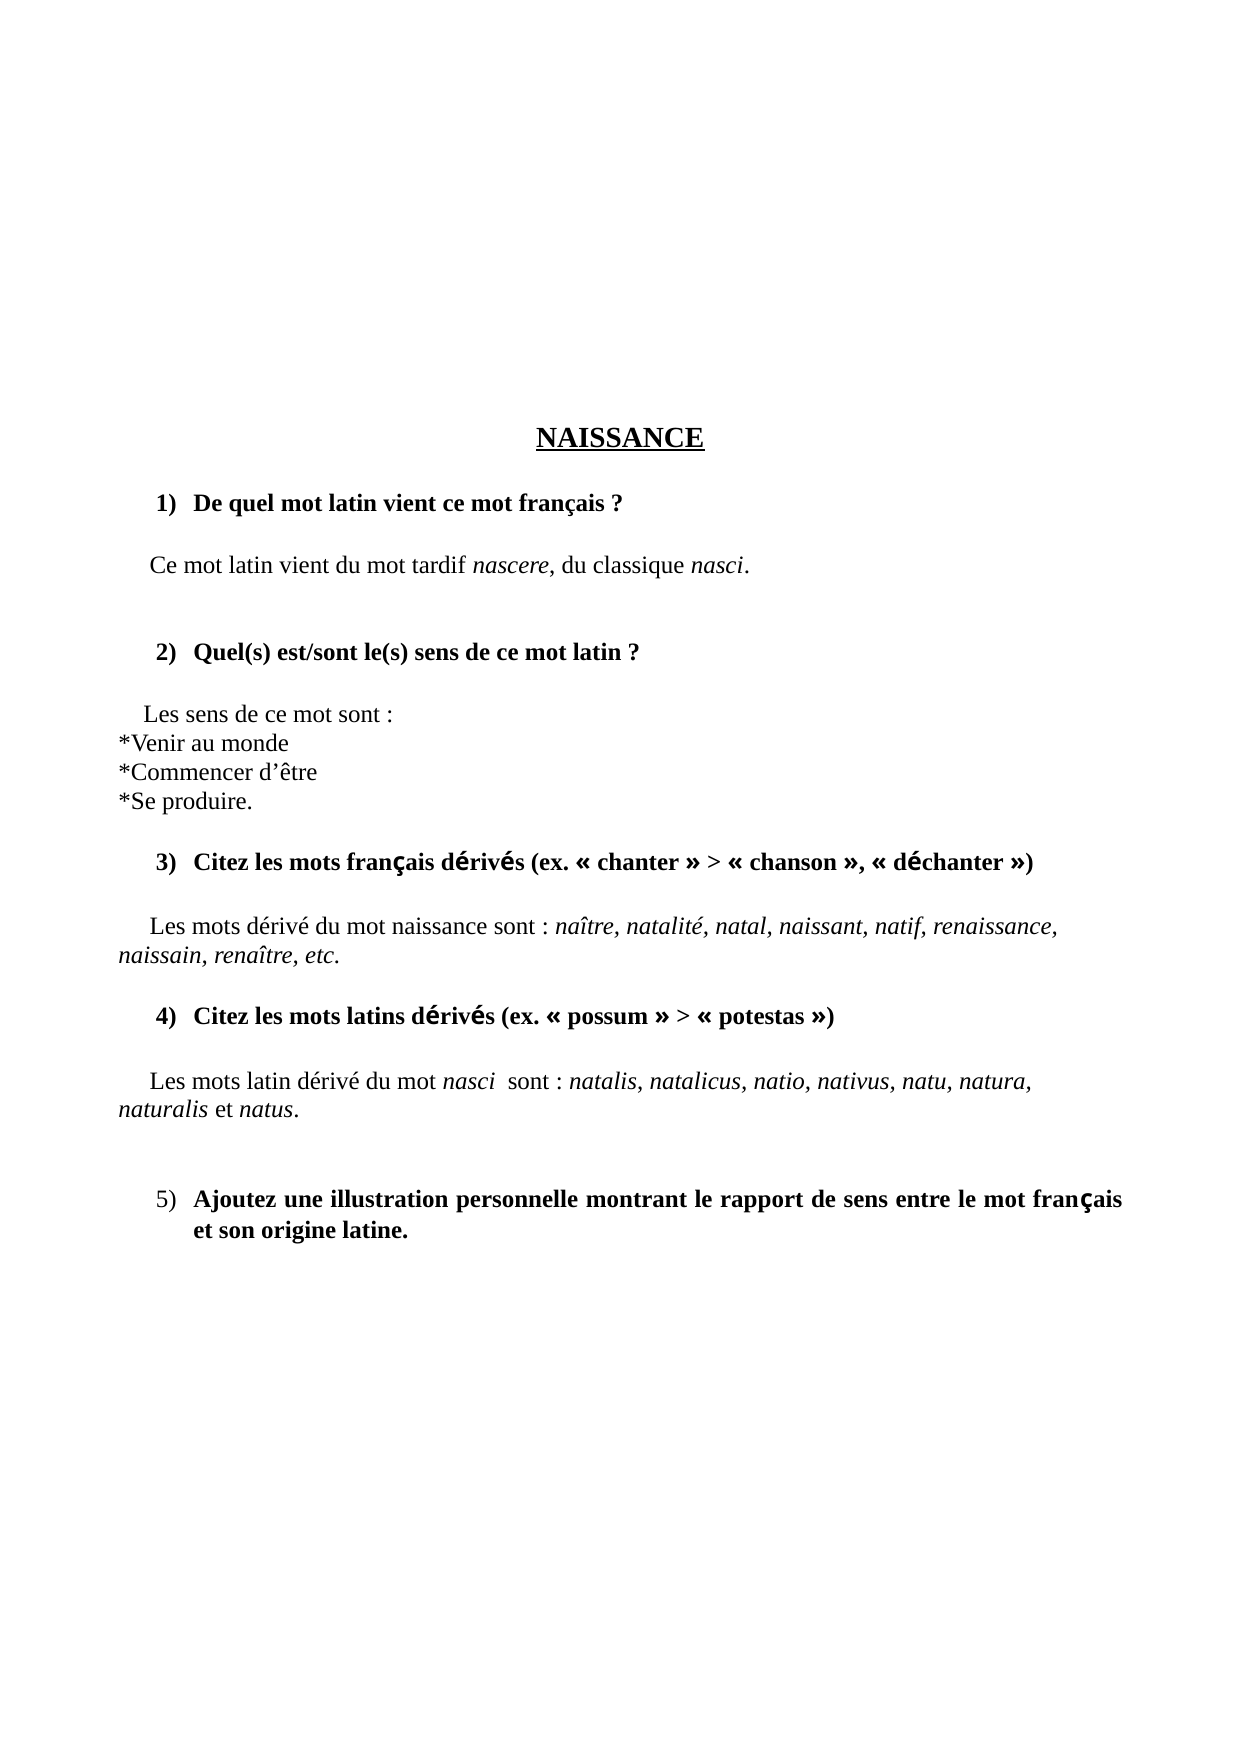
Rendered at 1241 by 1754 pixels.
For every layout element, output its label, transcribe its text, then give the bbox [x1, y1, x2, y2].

text Les mots dérivé du mot naissance sont : naître, natalité, natal, naissant, natif, renaissance, naissain, renaître, etc. [118, 911, 1122, 969]
text Ce mot latin vient du mot tardif nascere, du classique nasci. [118, 550, 1122, 579]
text Les sens de ce mot sont : [118, 699, 1122, 728]
text Les mots latin dérivé du mot nasci sont : natalis, natalicus, natio, nativus, natu, natura, naturalis et natus. [118, 1066, 1122, 1123]
list Ajoutez une illustration personnelle montrant le rapport de sens entre le mot français et son origine latine. [156, 1181, 1122, 1243]
text NAISSANCE [118, 420, 1122, 453]
text *Commencer d’être [118, 757, 1122, 786]
text 3) Citez les mots français dérivés (ex. « chanter » > « chanson », « déchanter ») [156, 843, 1122, 877]
text 1) De quel mot latin vient ce mot français ? [156, 488, 1122, 516]
text *Se produire. [118, 786, 1122, 814]
text 4) Citez les mots latins dérivés (ex. « possum » > « potestas ») [156, 998, 1122, 1032]
text 2) Quel(s) est/sont le(s) sens de ce mot latin ? [156, 637, 1122, 665]
text *Venir au monde [118, 728, 1122, 757]
